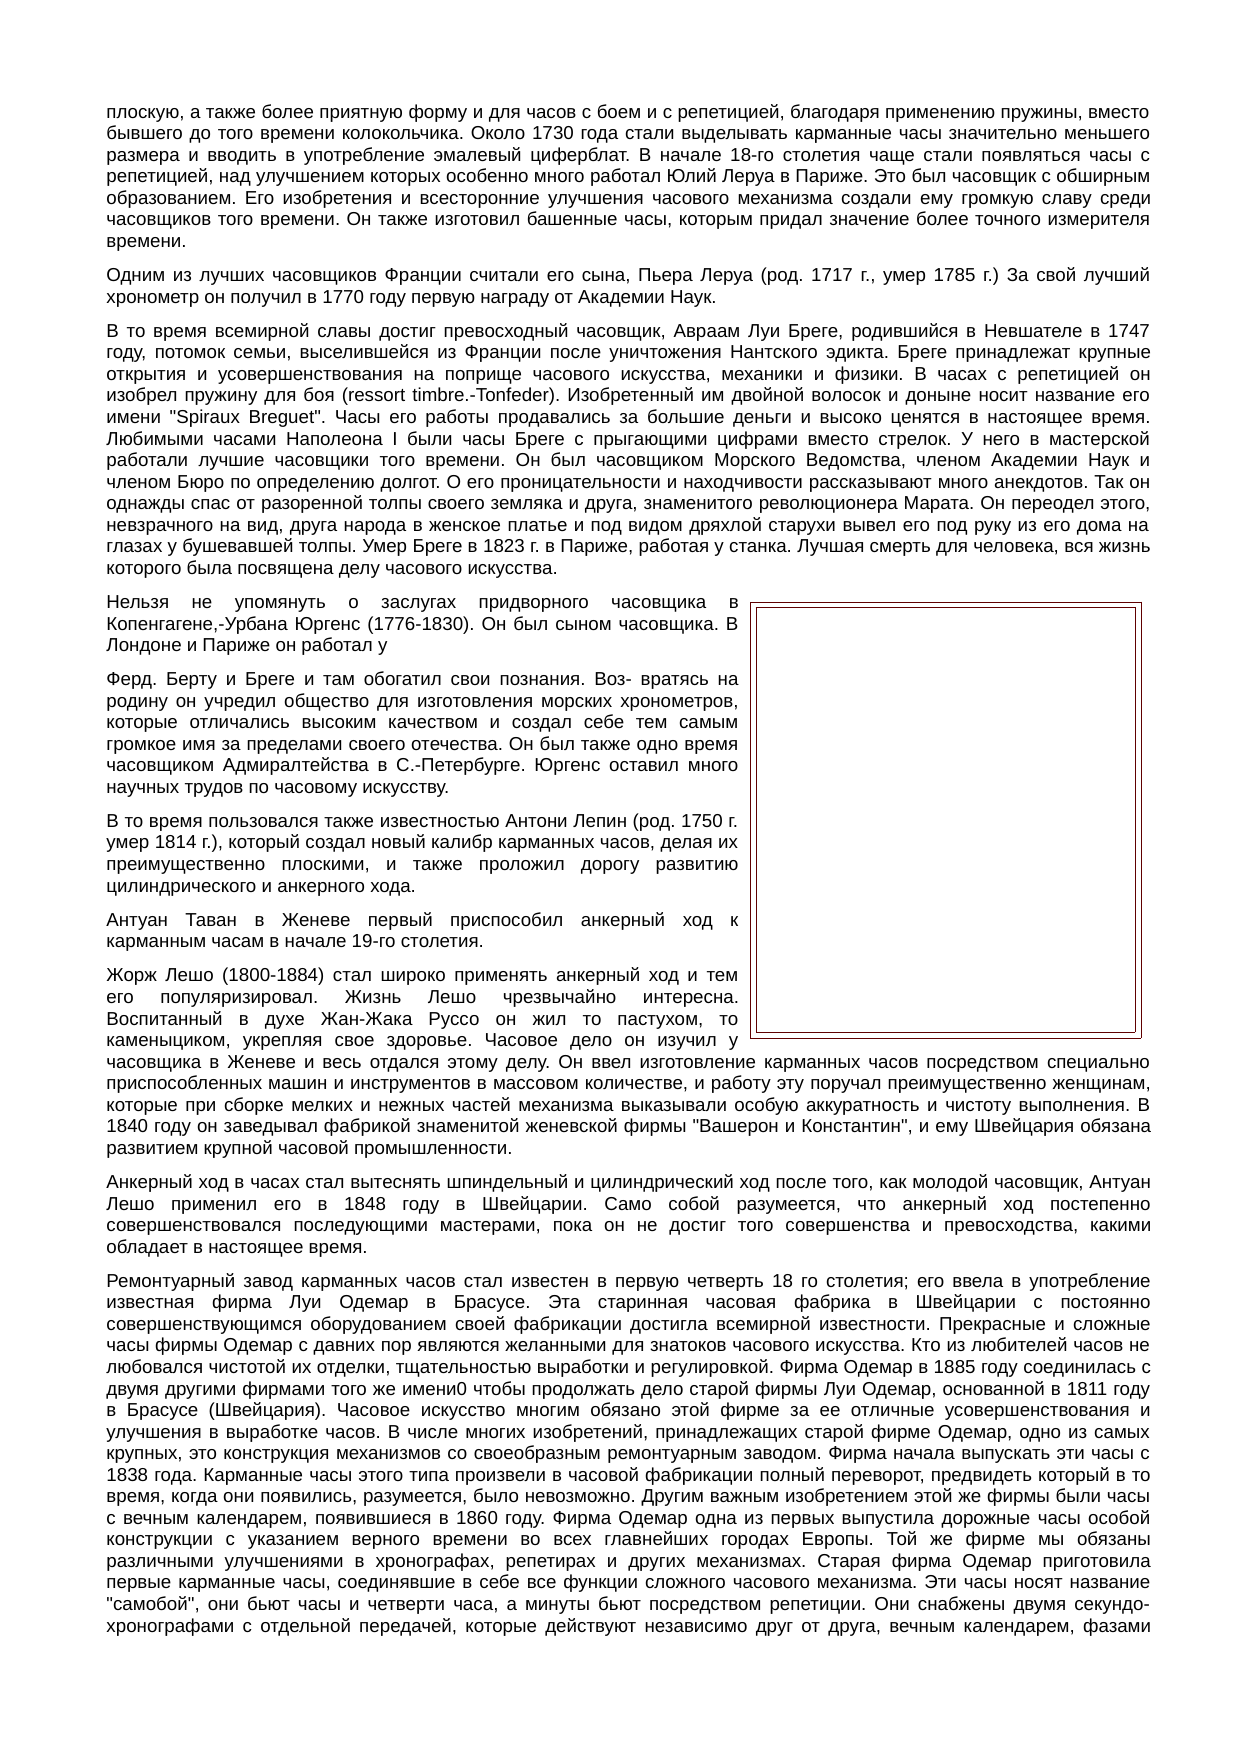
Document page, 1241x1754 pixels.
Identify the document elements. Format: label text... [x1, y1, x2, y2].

text В то время пользовался также известностью Антони Лепин (род. 1750 г. умер 1814 г.), который создал новый калибр карманных часов, делая их преимущественно плоскими, и также проложил дорогу развитию цилиндрического и анкерного хода. [106, 810, 750, 896]
text Ремонтуарный завод карманных часов стал известен в первую четверть 18 го столетия; его ввела в употребление известная фирма Луи Одемар в Брасусе. Эта старинная часовая фабрика в Швейцарии с постоянно совершенствующимся оборудованием своей фабрикации достигла всемирной известности. Прекрасные и сложные часы фирмы Одемар с давних пор являются желанными для знатоков часового искусства. Кто из любителей часов не любовался чистотой их отделки, тщательностью выработки и регулировкой. Фирма Одемар в 1885 году соединилась с двумя другими фирмами того же имени0 чтобы продолжать дело старой фирмы Луи Одемар, основанной в 1811 году в Брасусе (Швейцария). Часовое искусство многим обязано этой фирме за ее отличные усовершенствования и улучшения в выработке часов. В числе многих изобретений, принадлежащих старой фирме Одемар, одно из самых крупных, это конструкция механизмов со своеобразным ремонтуарным заводом. Фирма начала выпускать эти часы с 1838 года. Карманные часы этого типа произвели в часовой фабрикации полный переворот, предвидеть который в то время, когда они появились, разумеется, было невозможно. Другим важным изобретением этой же фирмы были часы с вечным календарем, появившиеся в 1860 году. Фирма Одемар одна из первых выпустила дорожные часы особой конструкции с указанием верного времени во всех главнейших городах Европы. Той же фирме мы обязаны различными улучшениями в хронографах, репетирах и других механизмах. Старая фирма Одемар приготовила первые карманные часы, соединявшие в себе все функции сложного часового механизма. Эти часы носят название "самобой", они бьют часы и четверти часа, а минуты бьют посредством репетиции. Они снабжены двумя секундо-хронографами с отдельной передачей, которые действуют независимо друг от друга, вечным календарем, фазами [106, 1269, 1152, 1636]
text [757, 908, 1135, 952]
text Ферд. Берту и Бреге и там обогатил свои познания. Воз- вратясь на родину он учредил общество для изготовления морских хронометров, которые отличались высоким качеством и создал себе тем самым громкое имя за пределами своего отечества. Он был также одно время часовщиком Адмиралтейства в С.-Петербурге. Юргенс оставил много научных трудов по часовому искусству. [106, 668, 750, 797]
text [751, 603, 1141, 1038]
text Жорж Лешо (1800-1884) стал широко применять анкерный ход и тем его популяризировал. Жизнь Лешо чрезвычайно интересна. Воспитанный в духе Жан-Жака Руссо он жил то пастухом, то каменыциком, укрепляя свое здоровье. Часовое дело он изучил у часовщика в Женеве и весь отдался этому делу. Он ввел изготовление карманных часов посредством специально приспособленных машин и инструментов в массовом количестве, и работу эту поручал преимущественно женщинам, которые при сборке мелких и нежных частей механизма выказывали особую аккуратность и чистоту выполнения. В 1840 году он заведывал фабрикой знаменитой женевской фирмы "Вашерон и Константин", и ему Швейцария обязана развитием крупной часовой промышленности. [106, 964, 1152, 1158]
text [757, 668, 1135, 797]
text Нельзя не упомянуть о заслугах придворного часовщика в Копенгагене,-Урбана Юргенс (1776-1830). Он был сыном часовщика. В Лондоне и Париже он работал у [106, 591, 1152, 655]
text Одним из лучших часовщиков Франции считали его сына, Пьера Леруа (род. 1717 г., умер 1785 г.) За свой лучший хронометр он получил в 1770 году первую награду от Академии Наук. [106, 264, 1152, 307]
text В то время всемирной славы достиг превосходный часовщик, Авраам Луи Бреге, родившийся в Невшателе в 1747 году, потомок семьи, выселившейся из Франции после уничтожения Нантского эдикта. Бреге принадлежат крупные открытия и усовершенствования на поприще часового искусства, механики и физики. В часах с репетицией он изобрел пружину для боя (ressort timbre.-Tonfeder). Изобретенный им двойной волосок и доныне носит название его имени "Spiraux Breguet". Часы его работы продавались за большие деньги и высоко ценятся в настоящее время. Любимыми часами Наполеона I были часы Бреге с прыгающими цифрами вместо стрелок. У него в мастерской работали лучшие часовщики того времени. Он был часовщиком Морского Ведомства, членом Академии Наук и членом Бюро по определению долгот. О его проницательности и находчивости рассказывают много анекдотов. Так он однажды спас от разоренной толпы своего земляка и друга, знаменитого революционера Марата. Он переодел этого, невзрачного на вид, друга народа в женское платье и под видом дряхлой старухи вывел его под руку из его дома на глазах у бушевавшей толпы. Умер Бреге в 1823 г. в Париже, работая у станка. Лучшая смерть для человека, вся жизнь которого была посвящена делу часового искусства. [106, 319, 1152, 578]
text плоскую, а также более приятную форму и для часов с боем и с репетицией, благодаря применению пружины, вместо бывшего до того времени колокольчика. Около 1730 года стали выделывать карманные часы значительно меньшего размера и вводить в употребление эмалевый циферблат. В начале 18-го столетия чаще стали появляться часы с репетицией, над улучшением которых особенно много работал Юлий Леруа в Париже. Это был часовщик с обширным образованием. Его изобретения и всесторонние улучшения часового механизма создали ему громкую славу среди часовщиков того времени. Он также изготовил башенные часы, которым придал значение более точного измерителя времени. [106, 100, 1152, 251]
text [757, 810, 1135, 896]
text Антуан Таван в Женеве первый приспособил анкерный ход к карманным часам в начале 19-го столетия. [106, 908, 750, 952]
text Анкерный ход в часах стал вытеснять шпиндельный и цилиндрический ход после того, как молодой часовщик, Антуан Лешо применил его в 1848 году в Швейцарии. Само собой разумеется, что анкерный ход постепенно совершенствовался последующими мастерами, пока он не достиг того совершенства и превосходства, какими обладает в настоящее время. [106, 1171, 1152, 1257]
